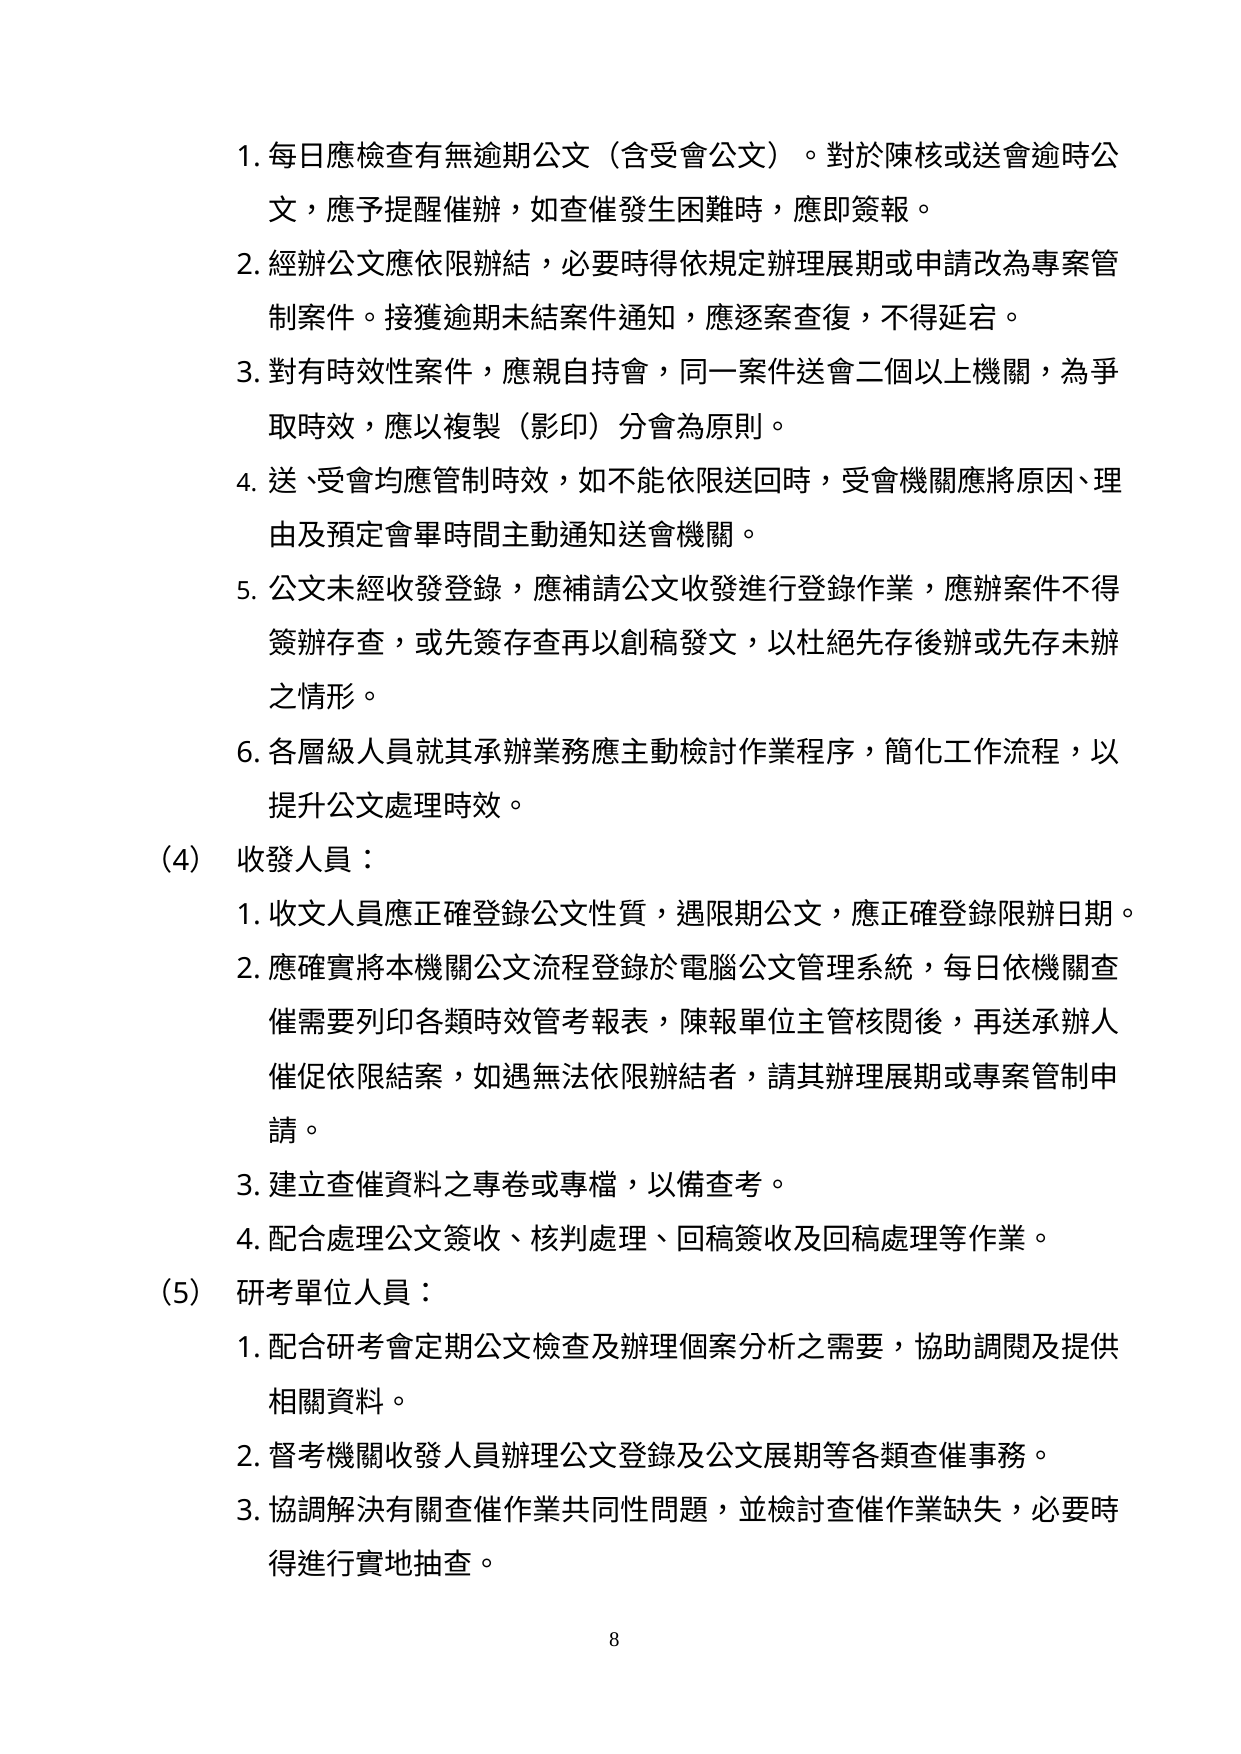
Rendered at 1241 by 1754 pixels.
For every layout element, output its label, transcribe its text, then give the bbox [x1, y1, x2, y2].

list 公文未經收發登錄，應補請公文收發進行登錄作業，應辦案件不得簽辦存查，或先簽存查再以創稿發文，以杜絕先存後辦或先存未辦之情形。 [236, 556, 1122, 719]
list 送、受會均應管制時效，如不能依限送回時，受會機關應將原因、理由及預定會畢時間主動通知送會機關。 [236, 448, 1122, 556]
list 研考單位人員： [143, 1260, 1122, 1314]
list 建立查催資料之專卷或專檔，以備查考。 [236, 1152, 1122, 1206]
list 配合處理公文簽收、核判處理、回稿簽收及回稿處理等作業。 [236, 1206, 1122, 1260]
list 督考機關收發人員辦理公文登錄及公文展期等各類查催事務。 [236, 1423, 1122, 1477]
list 配合研考會定期公文檢查及辦理個案分析之需要，協助調閱及提供相關資料。 [236, 1314, 1122, 1423]
list 經辦公文應依限辦結，必要時得依規定辦理展期或申請改為專案管制案件。接獲逾期未結案件通知，應逐案查復，不得延宕。 [236, 231, 1122, 339]
list 對有時效性案件，應親自持會，同一案件送會二個以上機關，為爭取時效，應以複製（影印）分會為原則。 [236, 339, 1122, 448]
list 應確實將本機關公文流程登錄於電腦公文管理系統，每日依機關查催需要列印各類時效管考報表，陳報單位主管核閱後，再送承辦人催促依限結案，如遇無法依限辦結者，請其辦理展期或專案管制申請。 [236, 935, 1122, 1152]
list 各層級人員就其承辦業務應主動檢討作業程序，簡化工作流程，以提升公文處理時效。 [236, 719, 1122, 827]
list 收發人員： [143, 827, 1122, 881]
list 協調解決有關查催作業共同性問題，並檢討查催作業缺失，必要時得進行實地抽查。 [236, 1477, 1122, 1585]
list 每日應檢查有無逾期公文（含受會公文）。對於陳核或送會逾時公文，應予提醒催辦，如查催發生困難時，應即簽報。 [236, 123, 1122, 231]
list 收文人員應正確登錄公文性質，遇限期公文，應正確登錄限辦日期。 [236, 881, 1122, 935]
